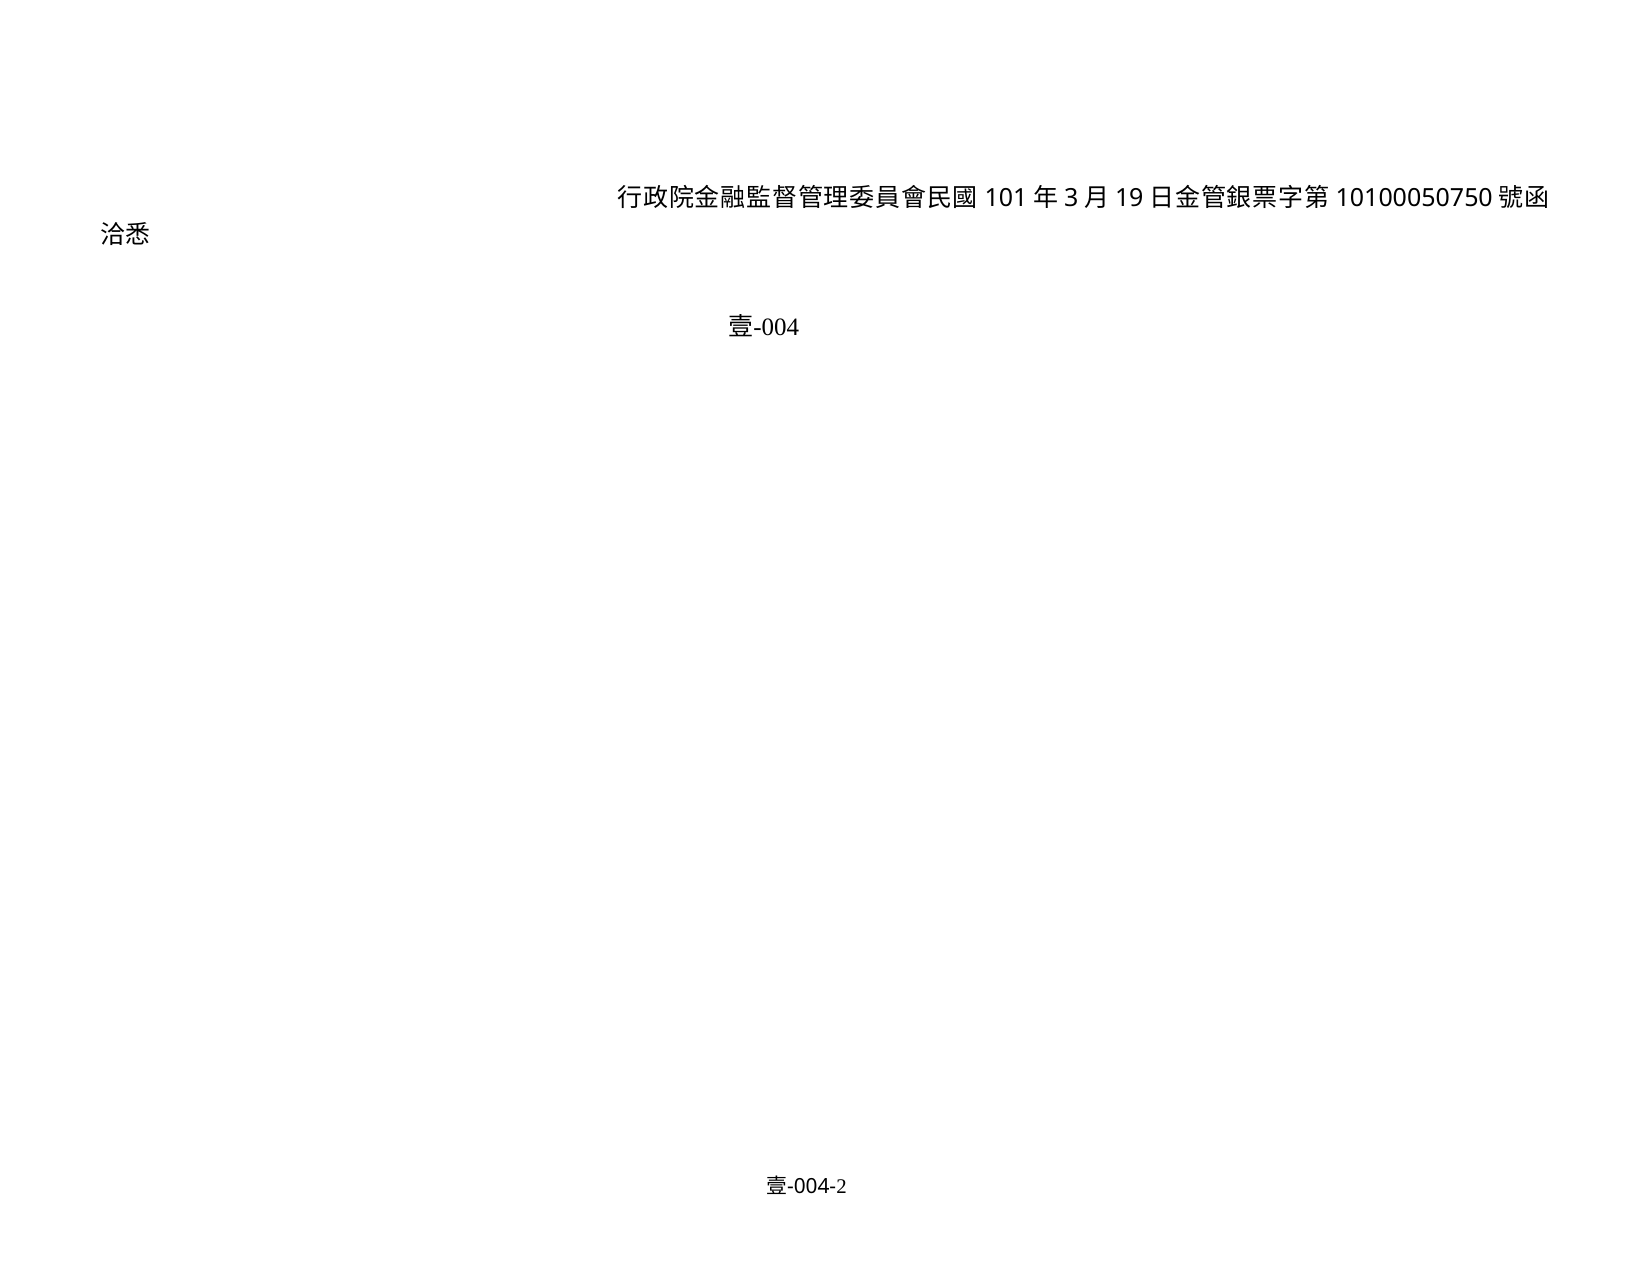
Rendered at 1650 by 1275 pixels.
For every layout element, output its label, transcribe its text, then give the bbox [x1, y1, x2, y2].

text 壹-004 [728, 306, 835, 342]
text 行政院金融監督管理委員會民國101年3月19日金管銀票字第10100050750號函洽悉 [100, 178, 1549, 250]
